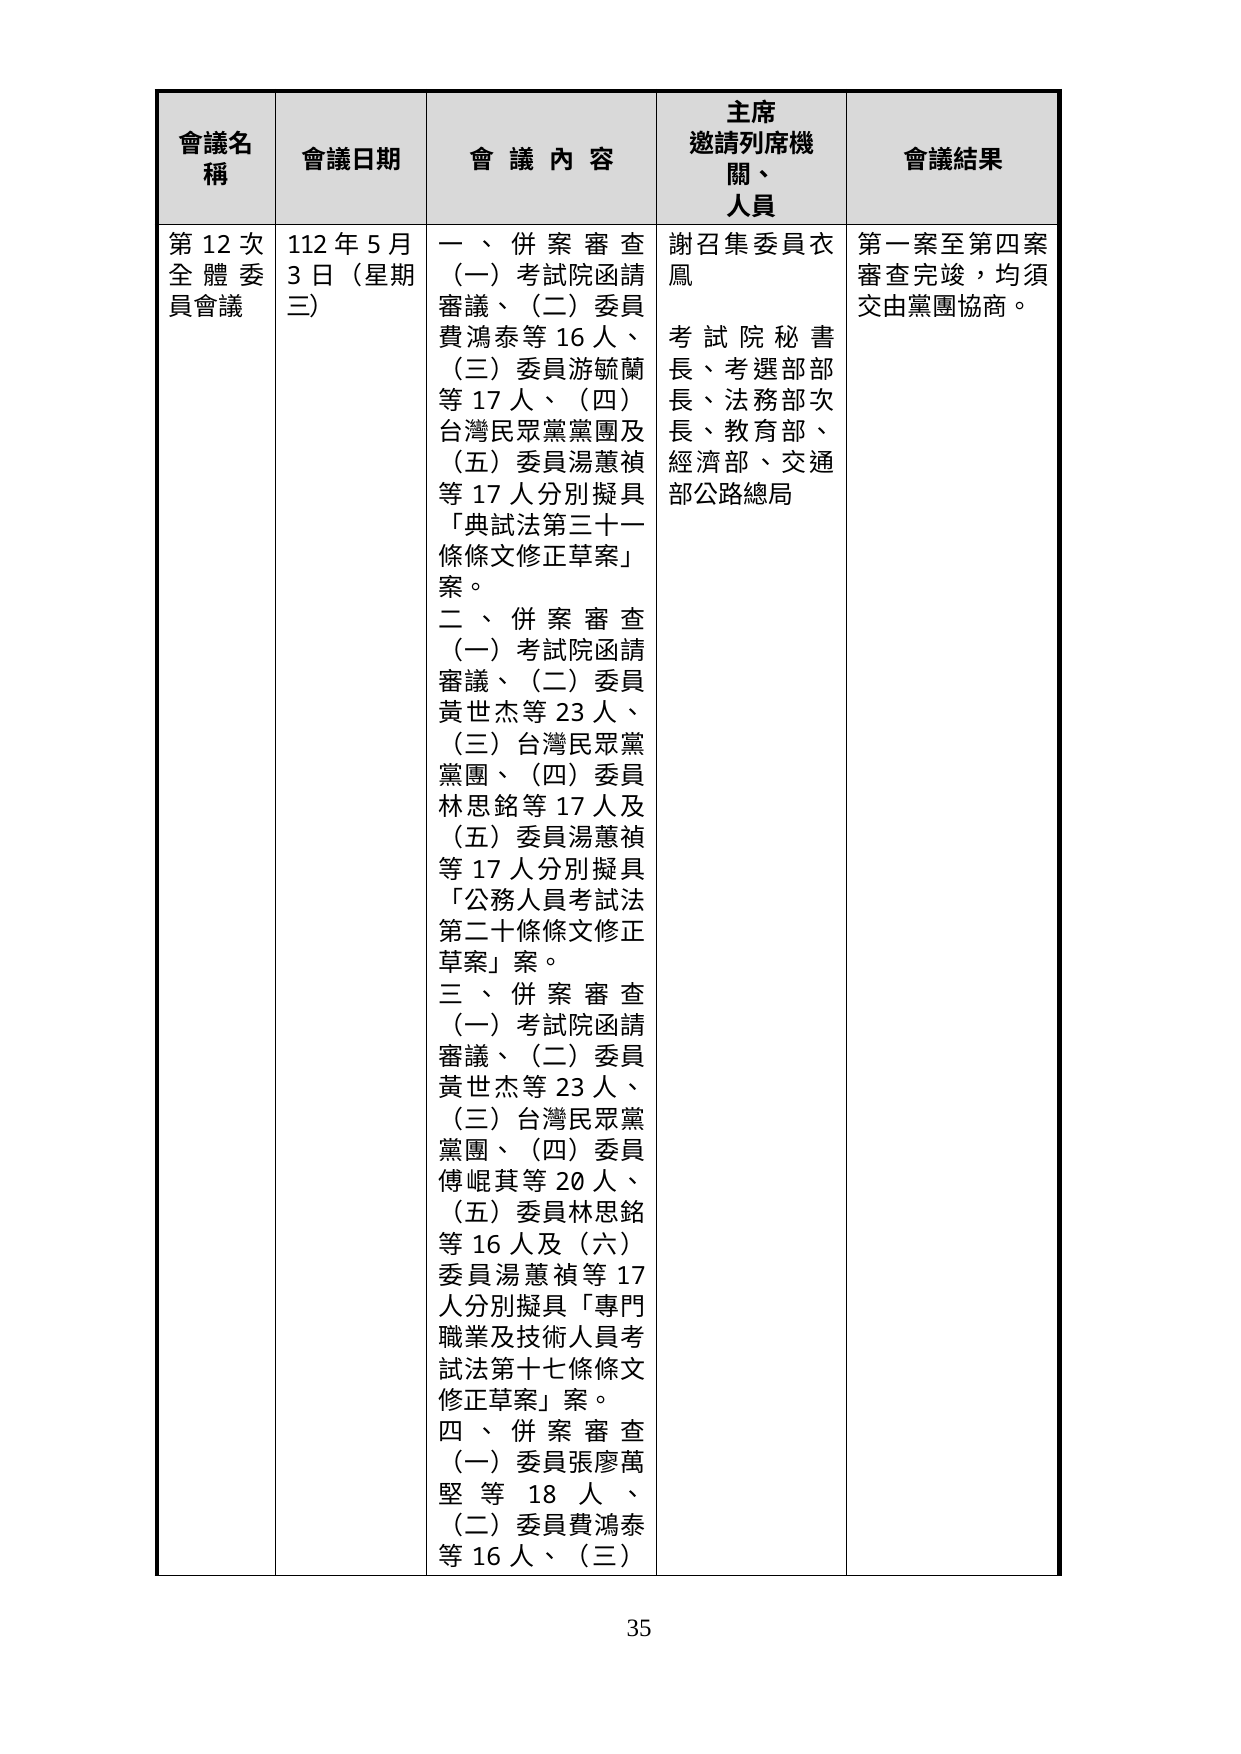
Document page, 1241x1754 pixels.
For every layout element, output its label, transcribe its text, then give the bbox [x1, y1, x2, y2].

table_header 會議結果 [847, 93, 1057, 224]
table_cell 第一案至第四案審查完竣，均須交由黨團協商。 [847, 225, 1057, 1575]
table_cell 一、併案審查（一）考試院函請審議、（二）委員費鴻泰等16人、（三）委員游毓蘭等17人、（四）台灣民眾黨黨團及（五）委員湯蕙禎等17人分別擬具「典試法第三十一條條文修正草案」案。 二、併案審查（一）考試院函請審議、（二）委員黃世杰等23人、（三）台灣民眾黨黨團、（四）委員林思銘等17人及（五）委員湯蕙禎等17人分別擬具「公務人員考試法第二十條條文修正草案」案。 三、併案審查（一）考試院函請審議、（二）委員黃世杰等23人、（三）台灣民眾黨黨團、（四）委員傅崐萁等20人、（五）委員林思銘等16人及（六）委員湯蕙禎等17人分別擬具「專門職業及技術人員考試法第十七條條文修正草案」案。 四、併案審查（一）委員張廖萬堅等18人、（二）委員費鴻泰等16人、（三） [427, 225, 656, 1575]
table_header 會議名稱 [159, 93, 275, 224]
table_cell 112年5月3日（星期三） [276, 225, 426, 1575]
table_header 會議內容 [427, 93, 656, 224]
table_cell 第12次全體委員會議 [159, 225, 275, 1575]
table_header 主席 邀請列席機關、 人員 [657, 93, 846, 224]
table_header 會議日期 [276, 93, 426, 224]
table_cell 謝召集委員衣鳯 考試院秘書長、考選部部長、法務部次長、教育部、經濟部、交通部公路總局 [657, 225, 846, 1575]
